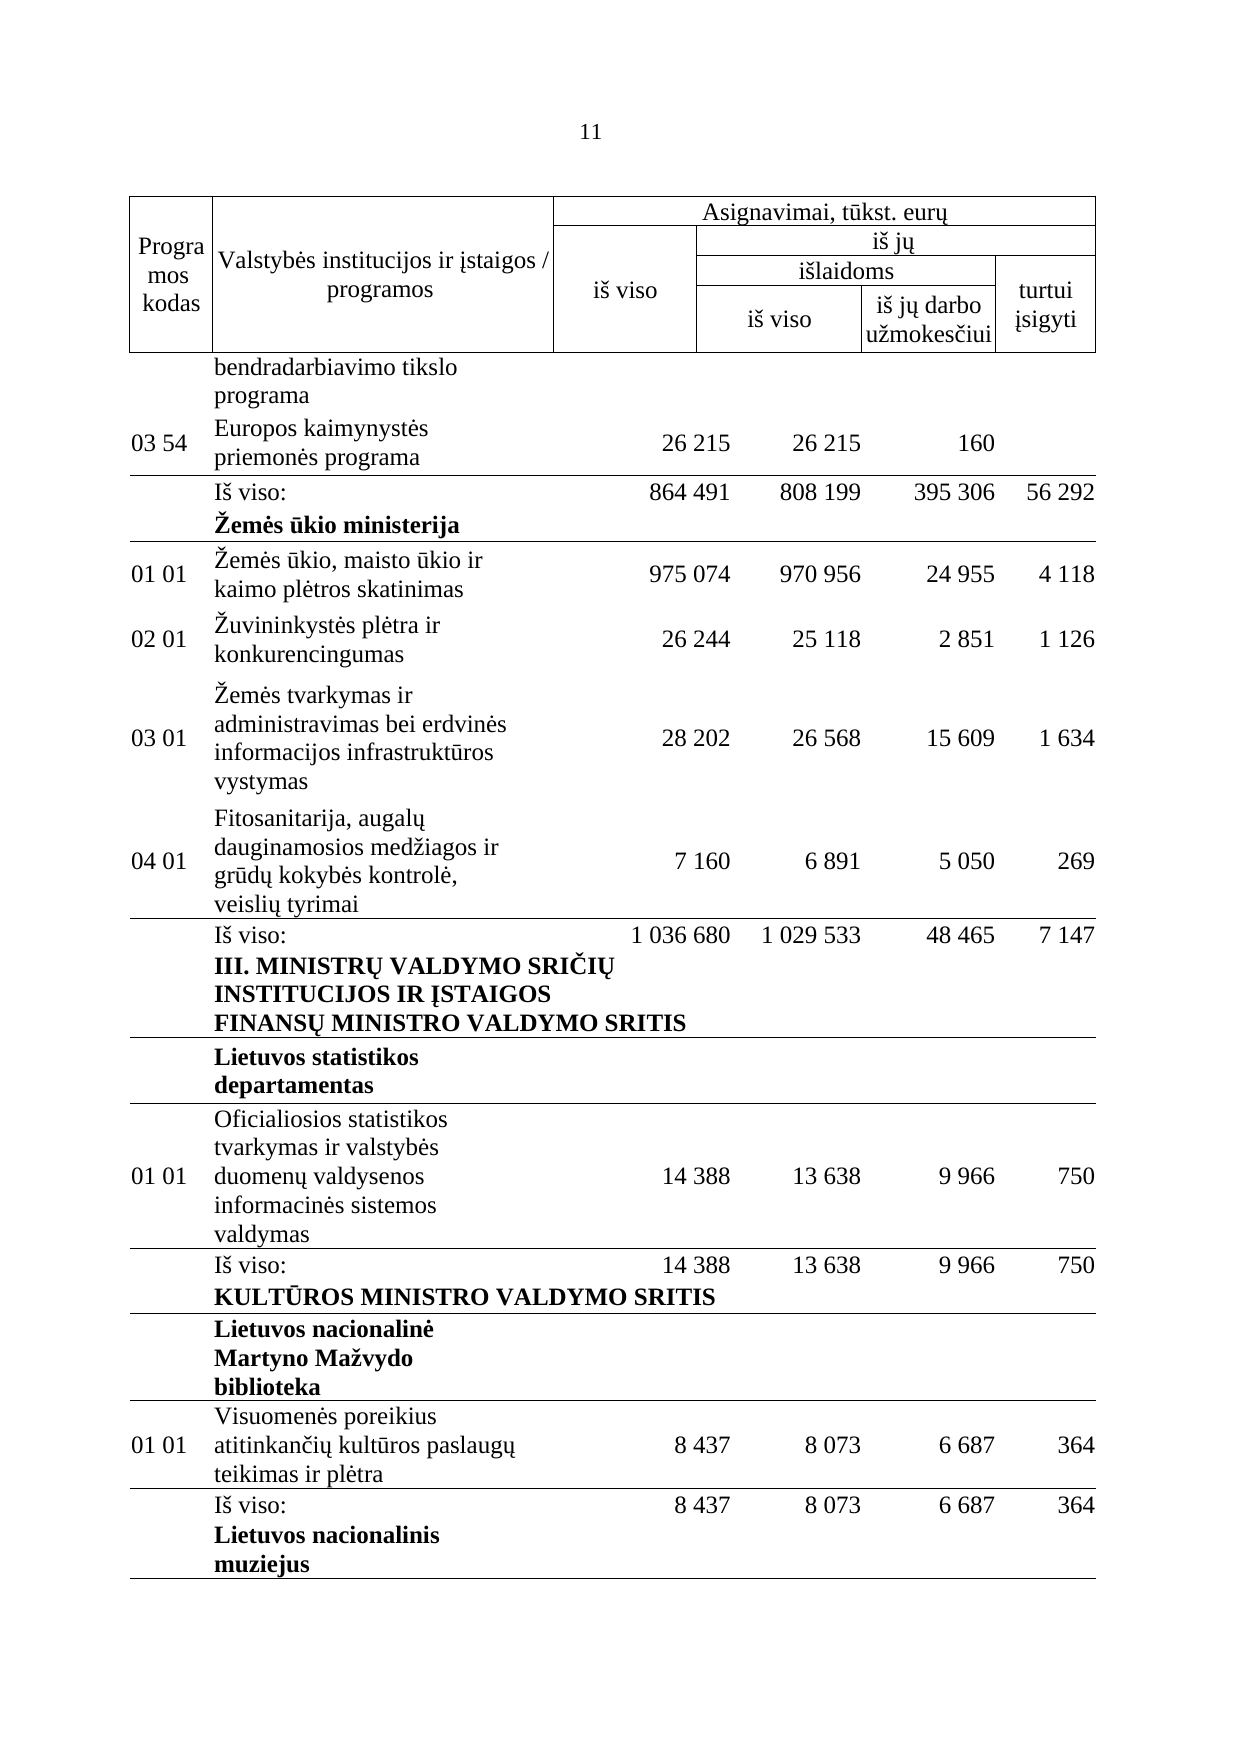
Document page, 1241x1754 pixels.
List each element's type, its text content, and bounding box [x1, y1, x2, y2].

table_cell [119, 1488, 129, 1521]
table_cell iš jų [697, 226, 1095, 255]
table_cell 48 465 [862, 919, 996, 951]
table_cell [119, 409, 129, 475]
table_cell [119, 672, 129, 803]
table_cell [130, 476, 213, 508]
table_cell 26 244 [596, 606, 731, 672]
table_cell Visuomenės poreikius atitinkančių kultūros paslaugų teikimas ir plėtra [213, 1401, 524, 1488]
table_cell 395 306 [862, 476, 996, 508]
table_cell [524, 1249, 596, 1280]
table_cell [596, 1521, 731, 1578]
table_cell 6 687 [862, 1489, 996, 1521]
table_cell 9 966 [862, 1104, 996, 1247]
table_header Asignavimai, tūkst. eurų [554, 197, 1095, 225]
table_cell [119, 285, 129, 352]
table_cell [119, 951, 129, 1037]
table_cell Lietuvos nacionalinis muziejus [213, 1521, 524, 1578]
table_cell [119, 475, 129, 508]
table_cell [862, 508, 996, 541]
table_cell [130, 1314, 213, 1400]
table_cell [119, 1037, 129, 1103]
table_cell 750 [996, 1249, 1096, 1280]
table_cell [524, 606, 596, 672]
table_cell išlaidoms [697, 256, 995, 285]
table_cell [130, 1489, 213, 1521]
table_cell Fitosanitarija, augalų dauginamosios medžiagos ir grūdų kokybės kontrolė, veislių tyrimai [213, 803, 524, 918]
table_cell 26 215 [731, 409, 862, 475]
table_cell 14 388 [596, 1104, 731, 1247]
table_cell 6 891 [731, 803, 862, 918]
table_cell [596, 508, 731, 541]
table_cell 01 01 [130, 542, 213, 606]
table_cell 03 01 [130, 672, 213, 803]
table_cell [524, 672, 596, 803]
table_cell 01 01 [130, 1104, 213, 1247]
table_cell [524, 1401, 596, 1488]
table_cell Žemės tvarkymas ir administravimas bei erdvinės informacijos infrastruktūros vystymas [213, 672, 524, 803]
table_cell 7 147 [996, 919, 1096, 951]
table_cell 14 388 [596, 1249, 731, 1280]
table_cell [524, 1314, 596, 1400]
table_cell 8 073 [731, 1489, 862, 1521]
table_cell Žemės ūkio ministerija [213, 508, 524, 541]
table_cell [119, 918, 129, 951]
table_cell 9 966 [862, 1249, 996, 1280]
table_cell [1096, 1521, 1109, 1578]
table_cell [524, 409, 596, 475]
table_header [1096, 196, 1109, 225]
table_cell [130, 1280, 213, 1313]
table_cell [996, 409, 1096, 475]
table_cell 4 118 [996, 542, 1096, 606]
table_cell [524, 353, 596, 409]
table_cell [1096, 1248, 1109, 1280]
table_cell iš viso [554, 226, 696, 352]
table_cell 13 638 [731, 1249, 862, 1280]
table_cell iš jų darbo užmokesčiui [862, 286, 995, 352]
table_cell [996, 1038, 1096, 1103]
table_cell 6 687 [862, 1401, 996, 1488]
table_cell 02 01 [130, 606, 213, 672]
table_cell [130, 951, 213, 1037]
table_cell [524, 1521, 596, 1578]
table_cell [130, 353, 213, 409]
table_cell 24 955 [862, 542, 996, 606]
table_cell [996, 353, 1096, 409]
table_cell [524, 1489, 596, 1521]
table_cell [1096, 672, 1109, 803]
table_cell Žuvininkystės plėtra ir konkurencingumas [213, 606, 524, 672]
table_cell [1096, 409, 1109, 475]
table_cell [1096, 951, 1109, 1037]
table_cell 1 036 680 [596, 919, 731, 951]
table_cell [119, 1521, 129, 1578]
table_cell KULTŪROS MINISTRO VALDYMO SRITIS [213, 1280, 1096, 1313]
table_cell [119, 1280, 129, 1313]
table_cell [731, 508, 862, 541]
table_cell [119, 1248, 129, 1280]
table_cell Oficialiosios statistikos tvarkymas ir valstybės duomenų valdysenos informacinės sistemos valdymas [213, 1104, 524, 1247]
table_cell [1096, 1400, 1109, 1488]
table_cell 7 160 [596, 803, 731, 918]
table_cell 975 074 [596, 542, 731, 606]
table_cell [130, 1038, 213, 1103]
table_cell [119, 803, 129, 918]
table_cell [731, 1314, 862, 1400]
table_cell bendradarbiavimo tikslo programa [213, 353, 524, 409]
table_cell [1096, 803, 1109, 918]
table_cell [130, 1521, 213, 1578]
table_cell [119, 1400, 129, 1488]
table_cell [731, 353, 862, 409]
table_cell [119, 606, 129, 672]
table_cell 04 01 [130, 803, 213, 918]
table_cell [1096, 508, 1109, 541]
table_cell 8 437 [596, 1401, 731, 1488]
table_cell [1096, 1037, 1109, 1103]
table_cell 970 956 [731, 542, 862, 606]
table_header Valstybės institucijos ir įstaigos / programos [213, 197, 553, 352]
table_cell Europos kaimynystės priemonės programa [213, 409, 524, 475]
table_cell [524, 476, 596, 508]
table_cell Iš viso: [213, 476, 524, 508]
table_cell [1096, 475, 1109, 508]
table_cell [1096, 1488, 1109, 1521]
table_cell [119, 225, 129, 255]
table_cell [524, 919, 596, 951]
table_cell 1 029 533 [731, 919, 862, 951]
table_cell [596, 1038, 731, 1103]
table_cell Lietuvos nacionalinė Martyno Mažvydo biblioteka [213, 1314, 524, 1400]
table_cell [524, 803, 596, 918]
table_cell [862, 1038, 996, 1103]
table_cell [1096, 352, 1109, 409]
table_cell Iš viso: [213, 1249, 524, 1280]
table_cell 864 491 [596, 476, 731, 508]
table_cell 26 215 [596, 409, 731, 475]
table_header Progra mos kodas [130, 197, 212, 352]
table_cell [862, 353, 996, 409]
table_cell 8 073 [731, 1401, 862, 1488]
table_cell 03 54 [130, 409, 213, 475]
table_cell [1096, 606, 1109, 672]
table_cell [862, 1521, 996, 1578]
table_cell turtui įsigyti [996, 256, 1095, 352]
table_cell 160 [862, 409, 996, 475]
table_cell 26 568 [731, 672, 862, 803]
table_cell 1 634 [996, 672, 1096, 803]
table_cell [1096, 1313, 1109, 1400]
table_cell 364 [996, 1401, 1096, 1488]
table_cell [1096, 918, 1109, 951]
table_cell [524, 1104, 596, 1247]
table_cell [596, 1314, 731, 1400]
table_cell [524, 1038, 596, 1103]
table_cell [1096, 255, 1109, 285]
table_cell [119, 541, 129, 606]
table_cell [119, 1103, 129, 1247]
table_cell Lietuvos statistikos departamentas [213, 1038, 524, 1103]
table_cell [731, 1521, 862, 1578]
table_cell [130, 508, 213, 541]
table_cell [996, 1521, 1096, 1578]
table_cell [119, 1313, 129, 1400]
table_cell 5 050 [862, 803, 996, 918]
table_cell 28 202 [596, 672, 731, 803]
table_cell 15 609 [862, 672, 996, 803]
table_cell 2 851 [862, 606, 996, 672]
table_cell 56 292 [996, 476, 1096, 508]
table_cell 01 01 [130, 1401, 213, 1488]
table_cell 750 [996, 1104, 1096, 1247]
table_cell [524, 542, 596, 606]
table_cell [119, 508, 129, 541]
table_cell [1096, 1280, 1109, 1313]
table_cell [524, 508, 596, 541]
table_cell [862, 1314, 996, 1400]
table_cell [996, 1314, 1096, 1400]
table_cell [1096, 1103, 1109, 1247]
table_cell Iš viso: [213, 919, 524, 951]
table_cell [130, 1249, 213, 1280]
table_cell 8 437 [596, 1489, 731, 1521]
table_cell Žemės ūkio, maisto ūkio ir kaimo plėtros skatinimas [213, 542, 524, 606]
table_cell [596, 353, 731, 409]
table_cell iš viso [697, 286, 861, 352]
table_cell 1 126 [996, 606, 1096, 672]
table_header [119, 196, 129, 225]
table_cell 364 [996, 1489, 1096, 1521]
table_cell Iš viso: [213, 1489, 524, 1521]
table_cell 269 [996, 803, 1096, 918]
table_cell 25 118 [731, 606, 862, 672]
table_cell [1096, 285, 1109, 352]
table_cell 808 199 [731, 476, 862, 508]
table_cell 13 638 [731, 1104, 862, 1247]
table_cell [996, 508, 1096, 541]
table_cell III. MINISTRŲ VALDYMO SRIČIŲ INSTITUCIJOS IR ĮSTAIGOS FINANSŲ MINISTRO VALDYMO SRITIS [213, 951, 1096, 1037]
table_cell [119, 352, 129, 409]
table_cell [119, 255, 129, 285]
table_cell [1096, 541, 1109, 606]
table_cell [130, 919, 213, 951]
table_cell [1096, 225, 1109, 255]
table_cell [731, 1038, 862, 1103]
